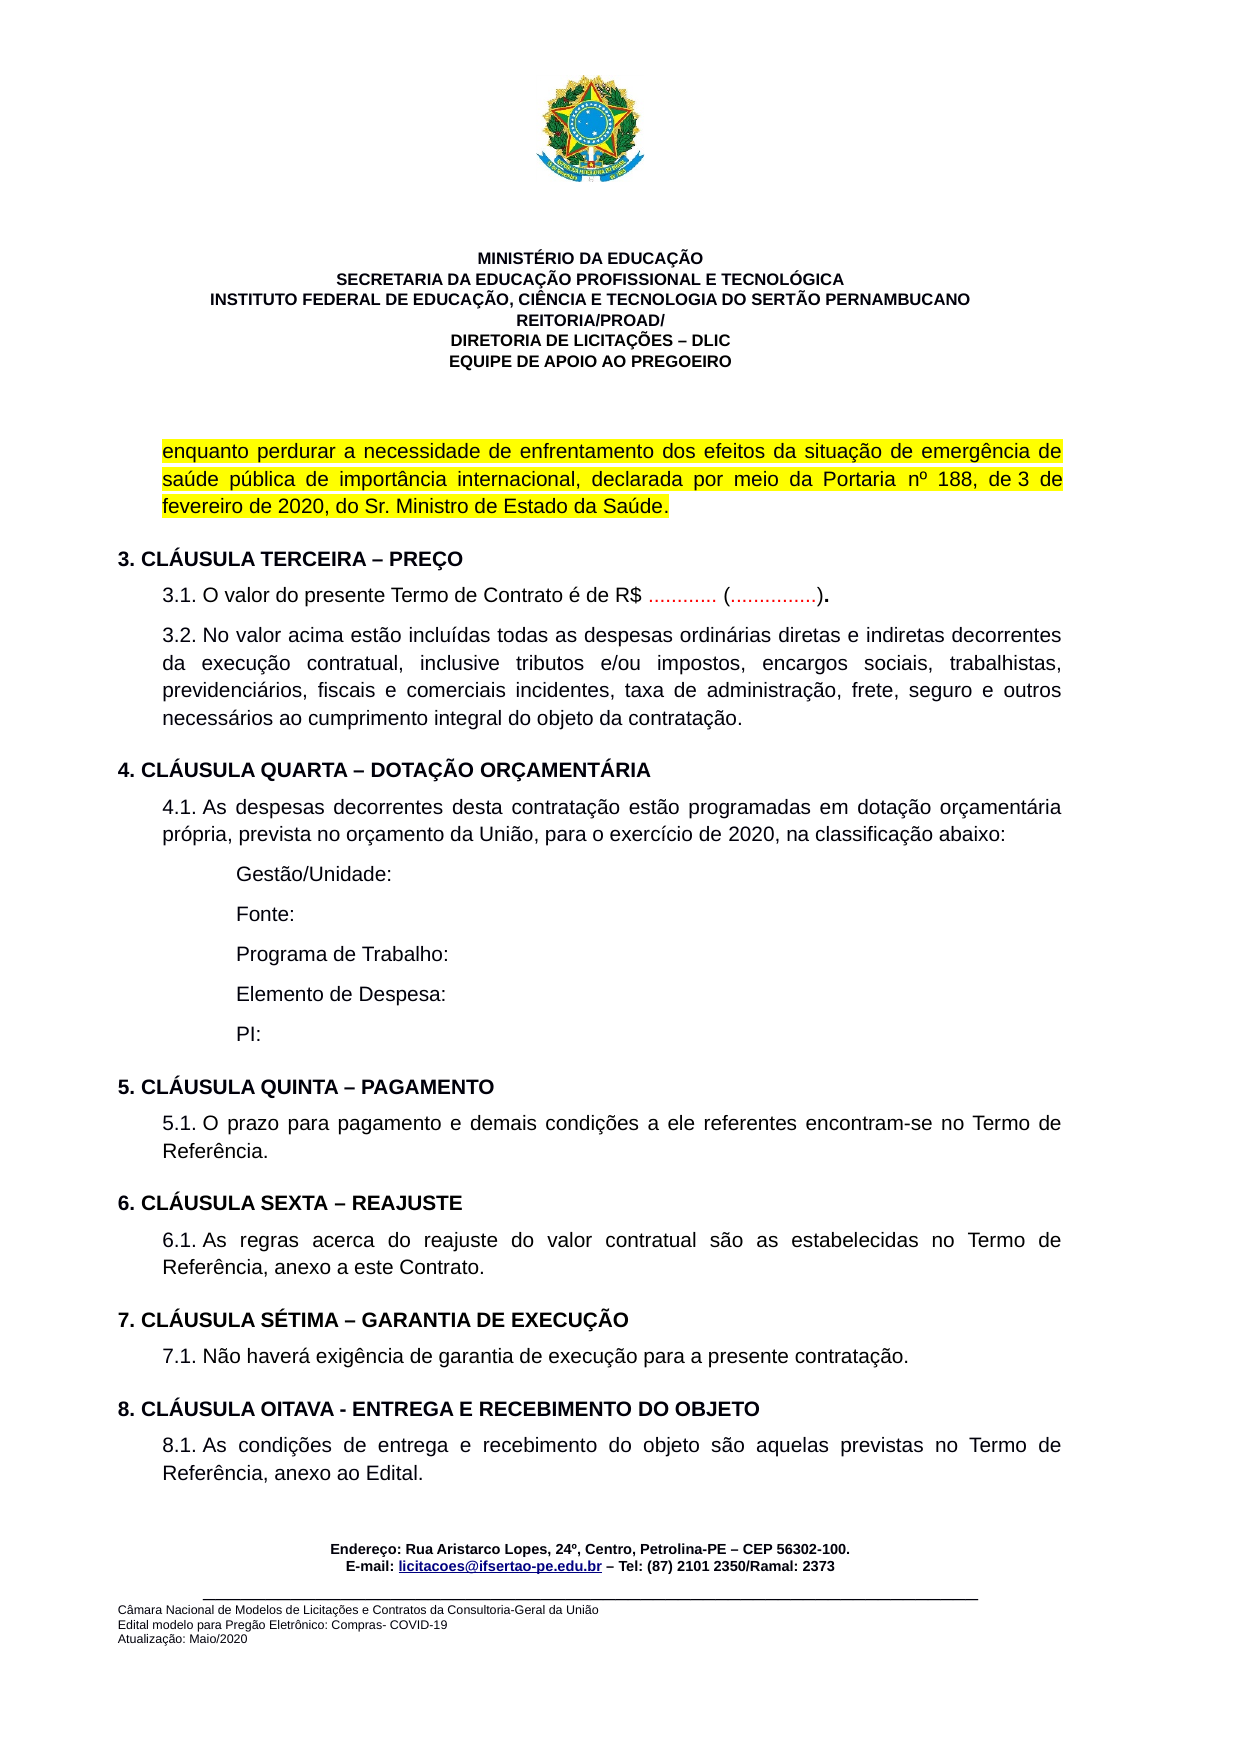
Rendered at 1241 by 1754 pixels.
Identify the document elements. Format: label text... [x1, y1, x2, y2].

list No valor acima estão incluídas todas as despesas ordinárias diretas e indiretas decorrentes da execução contratual, inclusive tributos e/ou impostos, encargos sociais, trabalhistas, previdenciários, fiscais e comerciais incidentes, taxa de administração, frete, seguro e outros necessários ao cumprimento integral do objeto da contratação. [162, 623, 1063, 729]
text PI: [236, 1022, 1063, 1046]
list As regras acerca do reajuste do valor contratual são as estabelecidas no Termo de Referência, anexo a este Contrato. [162, 1227, 1063, 1279]
list As despesas decorrentes desta contratação estão programadas em dotação orçamentária própria, prevista no orçamento da União, para o exercício de 2020, na classificação abaixo: [162, 794, 1063, 846]
list CLÁUSULA QUARTA – DOTAÇÃO ORÇAMENTÁRIA [118, 758, 1063, 782]
picture [536, 75, 645, 182]
list O valor do presente Termo de Contrato é de R$ ............ (...............). [162, 583, 1063, 607]
list O prazo para pagamento e demais condições a ele referentes encontram-se no Termo de Referência. [162, 1111, 1063, 1162]
list CLÁUSULA SÉTIMA – GARANTIA DE EXECUÇÃO [118, 1307, 1063, 1331]
text Programa de Trabalho: [236, 942, 1063, 966]
list CLÁUSULA SEXTA – REAJUSTE [118, 1191, 1063, 1215]
text Gestão/Unidade: [236, 862, 1063, 886]
text Fonte: [236, 902, 1063, 926]
list enquanto perdurar a necessidade de enfrentamento dos efeitos da situação de emergência de saúde pública de importância internacional, declarada por meio da Portaria nº 188, de 3 de fevereiro de 2020, do Sr. Ministro de Estado da Saúde. [162, 439, 1063, 518]
list As condições de entrega e recebimento do objeto são aquelas previstas no Termo de Referência, anexo ao Edital. [162, 1433, 1063, 1484]
list CLÁUSULA OITAVA - ENTREGA E RECEBIMENTO DO OBJETO [118, 1396, 1063, 1420]
text Elemento de Despesa: [236, 982, 1063, 1006]
list Não haverá exigência de garantia de execução para a presente contratação. [162, 1344, 1063, 1368]
list CLÁUSULA TERCEIRA – PREÇO [118, 547, 1063, 571]
list CLÁUSULA QUINTA – PAGAMENTO [118, 1074, 1063, 1098]
